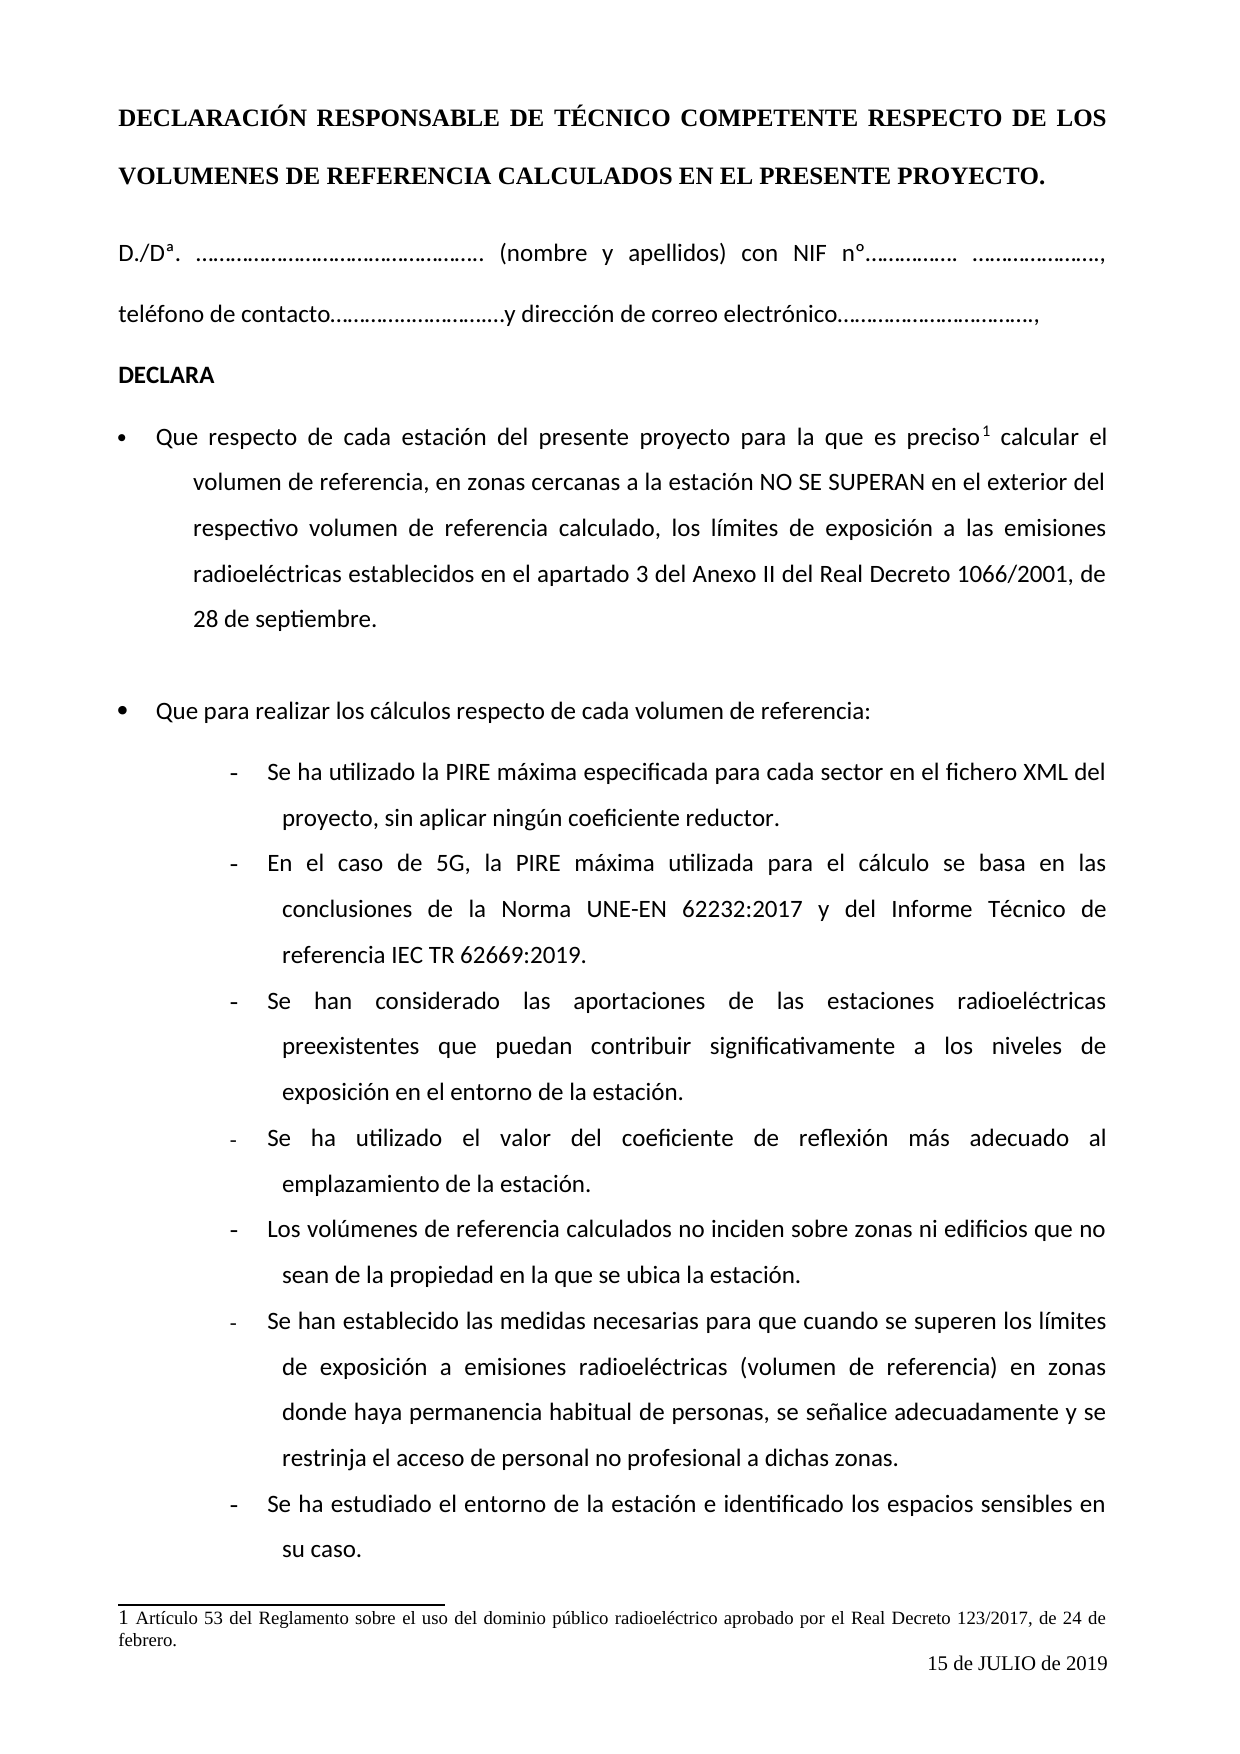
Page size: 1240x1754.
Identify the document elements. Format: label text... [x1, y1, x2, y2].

list Artículo 53 del Reglamento sobre el uso del dominio público radioeléctrico aprobado por el Real Decreto 123/2017, de 24 de febrero. [118, 1605, 1107, 1651]
list Se ha utilizado el valor del coeficiente de reflexión más adecuado al emplazamiento de la estación. [229, 1122, 1107, 1198]
list Que para realizar los cálculos respecto de cada volumen de referencia: [118, 695, 1107, 726]
text DECLARA [118, 360, 1107, 390]
list Que respecto de cada estación del presente proyecto para la que es preciso calcular el volumen de referencia, en zonas cercanas a la estación NO SE SUPERAN en el exterior del respectivo volumen de referencia calculado, los límites de exposición a las emisiones radioeléctricas establecidos en el apartado 3 del Anexo II del Real Decreto 1066/2001, de 28 de septiembre. [118, 421, 1107, 634]
list Se han establecido las medidas necesarias para que cuando se superen los límites de exposición a emisiones radioeléctricas (volumen de referencia) en zonas donde haya permanencia habitual de personas, se señalice adecuadamente y se restrinja el acceso de personal no profesional a dichas zonas. [229, 1305, 1107, 1473]
text D./Dª. ………………………………………….. (nombre y apellidos) con NIF nº……………. …………………., teléfono de contacto…………..………….…y dirección de correo electrónico……………………………., [118, 238, 1107, 329]
list En el caso de 5G, la PIRE máxima utilizada para el cálculo se basa en las conclusiones de la Norma UNE-EN 62232:2017 y del Informe Técnico de referencia IEC TR 62669:2019. [229, 848, 1107, 969]
list Se han considerado las aportaciones de las estaciones radioeléctricas preexistentes que puedan contribuir significativamente a los niveles de exposición en el entorno de la estación. [229, 985, 1107, 1107]
list Se ha estudiado el entorno de la estación e identificado los espacios sensibles en su caso. [229, 1488, 1107, 1564]
list Se ha utilizado la PIRE máxima especificada para cada sector en el fichero XML del proyecto, sin aplicar ningún coeficiente reductor. [229, 756, 1107, 832]
text DECLARACIÓN RESPONSABLE DE TÉCNICO COMPETENTE RESPECTO DE LOS VOLUMENES DE REFERENCIA CALCULADOS EN EL PRESENTE PROYECTO. [118, 103, 1107, 190]
list Los volúmenes de referencia calculados no inciden sobre zonas ni edificios que no sean de la propiedad en la que se ubica la estación. [229, 1213, 1107, 1290]
